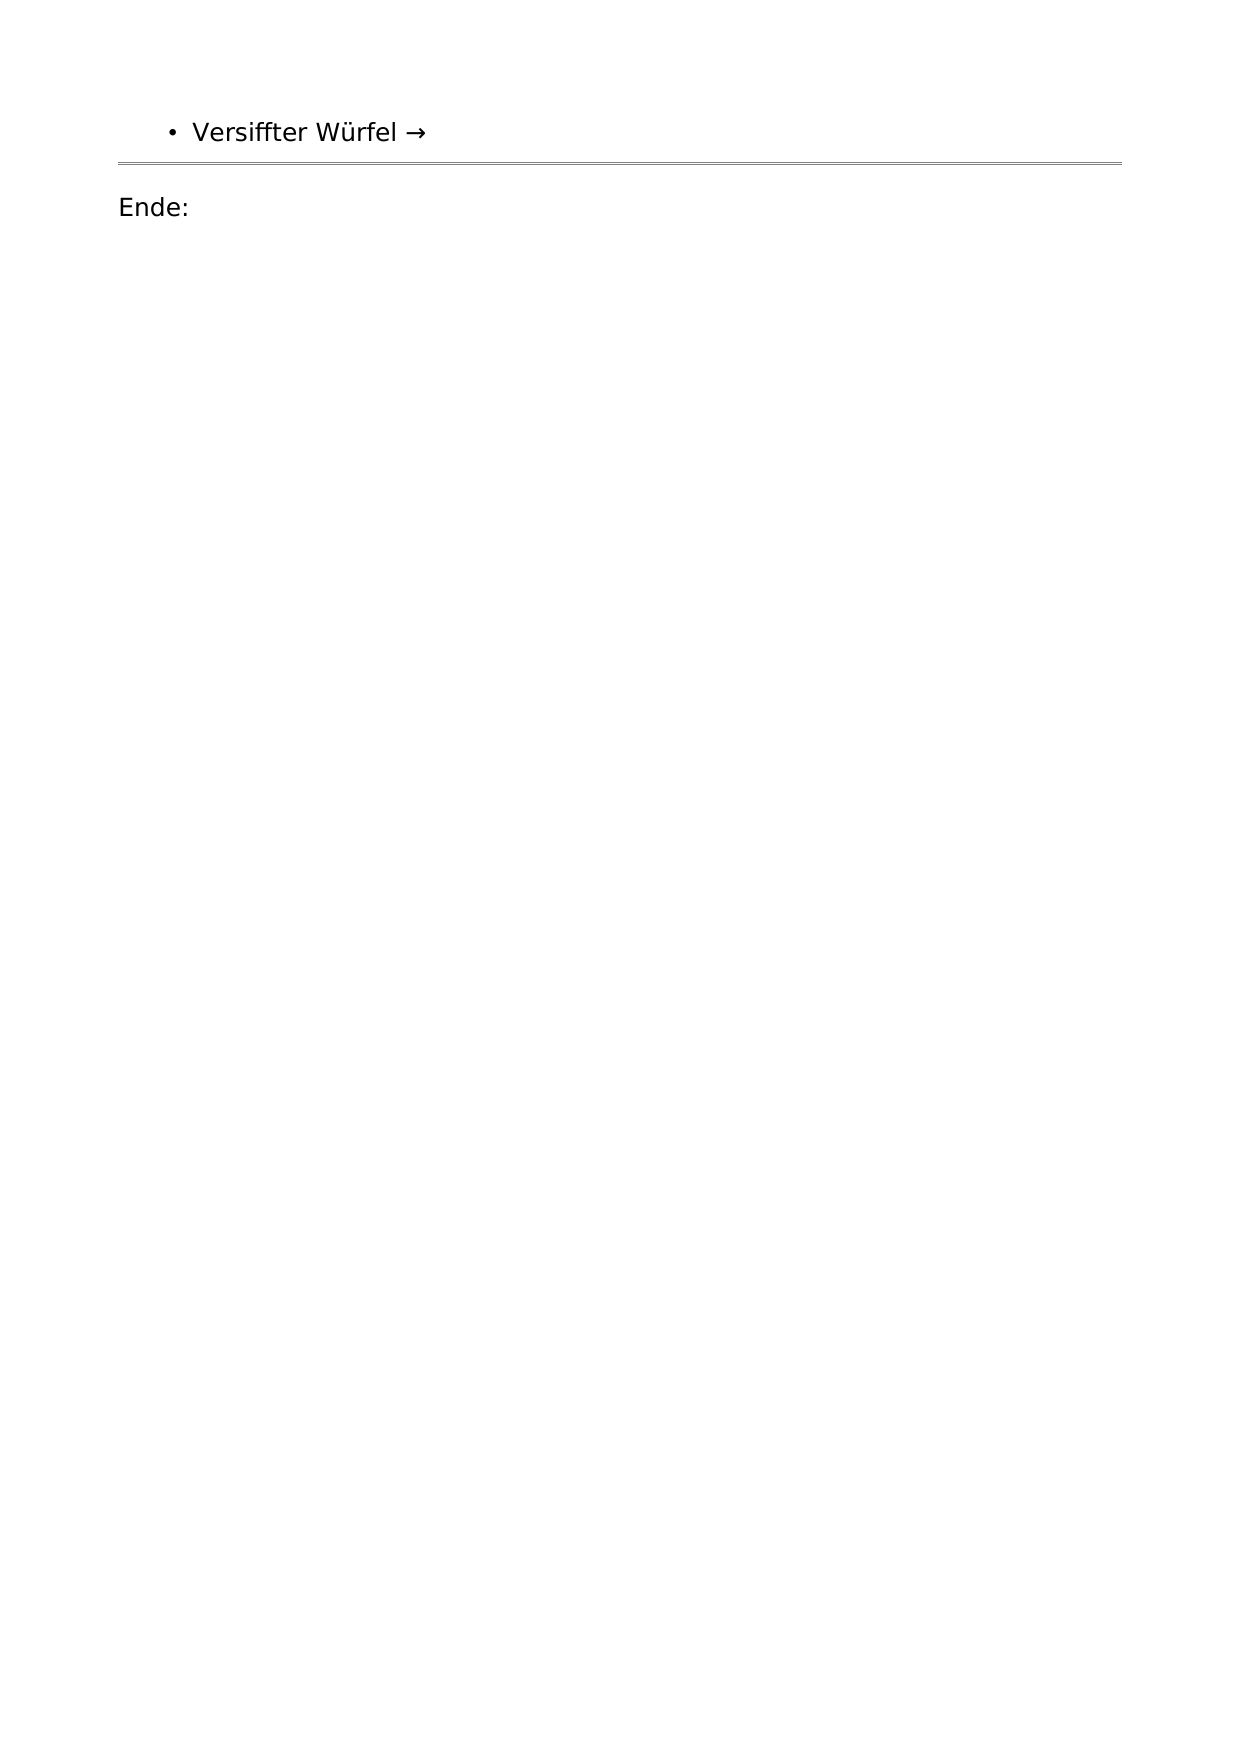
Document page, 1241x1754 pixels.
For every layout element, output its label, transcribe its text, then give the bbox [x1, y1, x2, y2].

list Versiffter Würfel → [177, 118, 1122, 147]
text Ende: [118, 194, 1122, 223]
